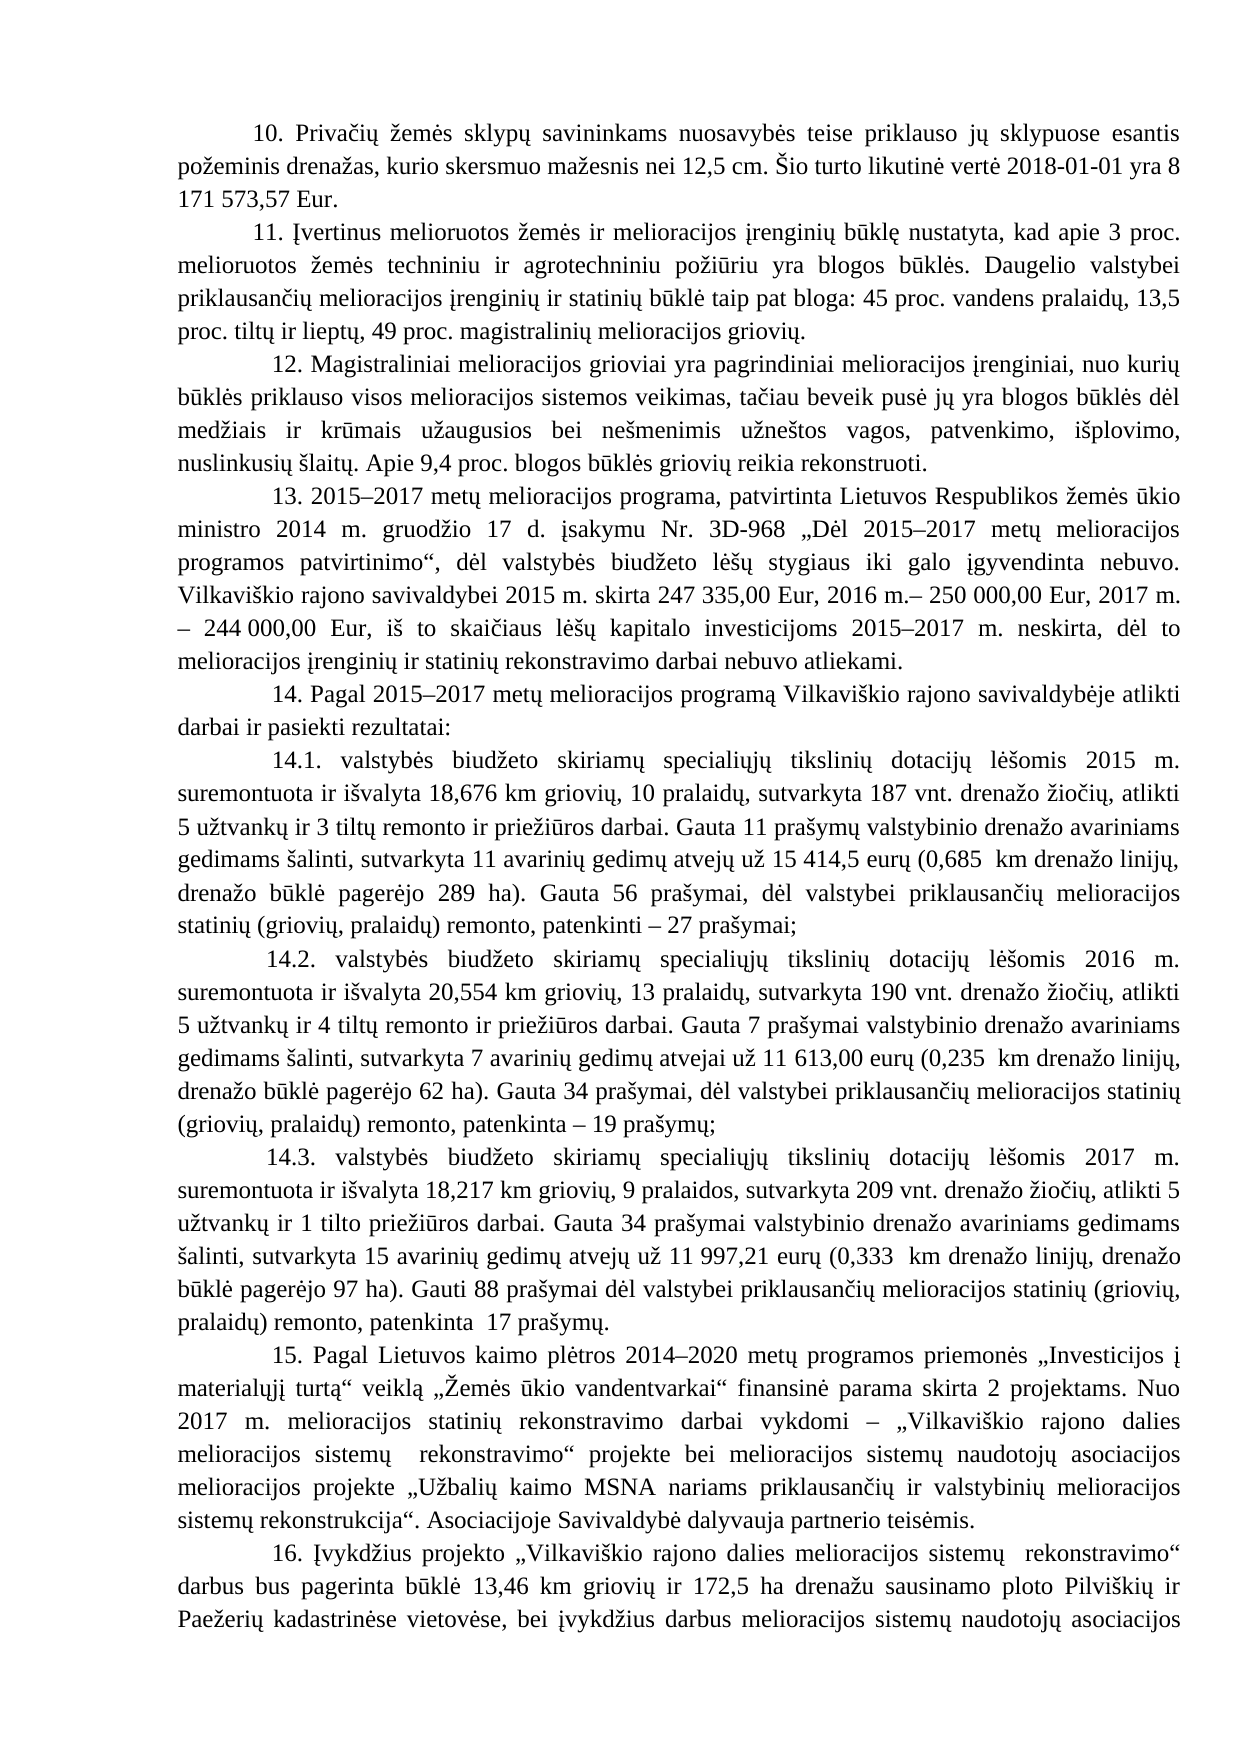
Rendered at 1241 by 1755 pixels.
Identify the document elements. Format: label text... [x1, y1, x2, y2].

text 14. Pagal 2015–2017 metų melioracijos programą Vilkaviškio rajono savivaldybėje atlikti darbai ir pasiekti rezultatai: [177, 679, 1181, 741]
text 10. Privačių žemės sklypų savininkams nuosavybės teise priklauso jų sklypuose esantis požeminis drenažas, kurio skersmuo mažesnis nei 12,5 cm. Šio turto likutinė vertė 2018-01-01 yra 8 171 573,57 Eur. [177, 118, 1181, 213]
text 12. Magistraliniai melioracijos grioviai yra pagrindiniai melioracijos įrenginiai, nuo kurių būklės priklauso visos melioracijos sistemos veikimas, tačiau beveik pusė jų yra blogos būklės dėl medžiais ir krūmais užaugusios bei nešmenimis užneštos vagos, patvenkimo, išplovimo, nuslinkusių šlaitų. Apie 9,4 proc. blogos būklės griovių reikia rekonstruoti. [177, 349, 1181, 477]
text 16. Įvykdžius projekto „Vilkaviškio rajono dalies melioracijos sistemų rekonstravimo“ darbus bus pagerinta būklė 13,46 km griovių ir 172,5 ha drenažu sausinamo ploto Pilviškių ir Paežerių kadastrinėse vietovėse, bei įvykdžius darbus melioracijos sistemų naudotojų asociacijos [177, 1538, 1181, 1633]
text 14.3. valstybės biudžeto skiriamų specialiųjų tikslinių dotacijų lėšomis 2017 m. suremontuota ir išvalyta 18,217 km griovių, 9 pralaidos, sutvarkyta 209 vnt. drenažo žiočių, atlikti 5 užtvankų ir 1 tilto priežiūros darbai. Gauta 34 prašymai valstybinio drenažo avariniams gedimams šalinti, sutvarkyta 15 avarinių gedimų atvejų už 11 997,21 eurų (0,333 km drenažo linijų, drenažo būklė pagerėjo 97 ha). Gauti 88 prašymai dėl valstybei priklausančių melioracijos statinių (griovių, pralaidų) remonto, patenkinta 17 prašymų. [177, 1142, 1181, 1336]
text 13. 2015–2017 metų melioracijos programa, patvirtinta Lietuvos Respublikos žemės ūkio ministro 2014 m. gruodžio 17 d. įsakymu Nr. 3D-968 „Dėl 2015–2017 metų melioracijos programos patvirtinimo“, dėl valstybės biudžeto lėšų stygiaus iki galo įgyvendinta nebuvo. Vilkaviškio rajono savivaldybei 2015 m. skirta 247 335,00 Eur, 2016 m.– 250 000,00 Eur, 2017 m. – 244 000,00 Eur, iš to skaičiaus lėšų kapitalo investicijoms 2015–2017 m. neskirta, dėl to melioracijos įrenginių ir statinių rekonstravimo darbai nebuvo atliekami. [177, 481, 1181, 675]
text 14.2. valstybės biudžeto skiriamų specialiųjų tikslinių dotacijų lėšomis 2016 m. suremontuota ir išvalyta 20,554 km griovių, 13 pralaidų, sutvarkyta 190 vnt. drenažo žiočių, atlikti 5 užtvankų ir 4 tiltų remonto ir priežiūros darbai. Gauta 7 prašymai valstybinio drenažo avariniams gedimams šalinti, sutvarkyta 7 avarinių gedimų atvejai už 11 613,00 eurų (0,235 km drenažo linijų, drenažo būklė pagerėjo 62 ha). Gauta 34 prašymai, dėl valstybei priklausančių melioracijos statinių (griovių, pralaidų) remonto, patenkinta – 19 prašymų; [177, 944, 1181, 1137]
text 14.1. valstybės biudžeto skiriamų specialiųjų tikslinių dotacijų lėšomis 2015 m. suremontuota ir išvalyta 18,676 km griovių, 10 pralaidų, sutvarkyta 187 vnt. drenažo žiočių, atlikti 5 užtvankų ir 3 tiltų remonto ir priežiūros darbai. Gauta 11 prašymų valstybinio drenažo avariniams gedimams šalinti, sutvarkyta 11 avarinių gedimų atvejų už 15 414,5 eurų (0,685 km drenažo linijų, drenažo būklė pagerėjo 289 ha). Gauta 56 prašymai, dėl valstybei priklausančių melioracijos statinių (griovių, pralaidų) remonto, patenkinti – 27 prašymai; [177, 746, 1181, 939]
text 11. Įvertinus melioruotos žemės ir melioracijos įrenginių būklę nustatyta, kad apie 3 proc. melioruotos žemės techniniu ir agrotechniniu požiūriu yra blogos būklės. Daugelio valstybei priklausančių melioracijos įrenginių ir statinių būklė taip pat bloga: 45 proc. vandens pralaidų, 13,5 proc. tiltų ir lieptų, 49 proc. magistralinių melioracijos griovių. [177, 217, 1181, 345]
text 15. Pagal Lietuvos kaimo plėtros 2014–2020 metų programos priemonės „Investicijos į materialųjį turtą“ veiklą „Žemės ūkio vandentvarkai“ finansinė parama skirta 2 projektams. Nuo 2017 m. melioracijos statinių rekonstravimo darbai vykdomi – „Vilkaviškio rajono dalies melioracijos sistemų rekonstravimo“ projekte bei melioracijos sistemų naudotojų asociacijos melioracijos projekte „Užbalių kaimo MSNA nariams priklausančių ir valstybinių melioracijos sistemų rekonstrukcija“. Asociacijoje Savivaldybė dalyvauja partnerio teisėmis. [177, 1340, 1181, 1534]
